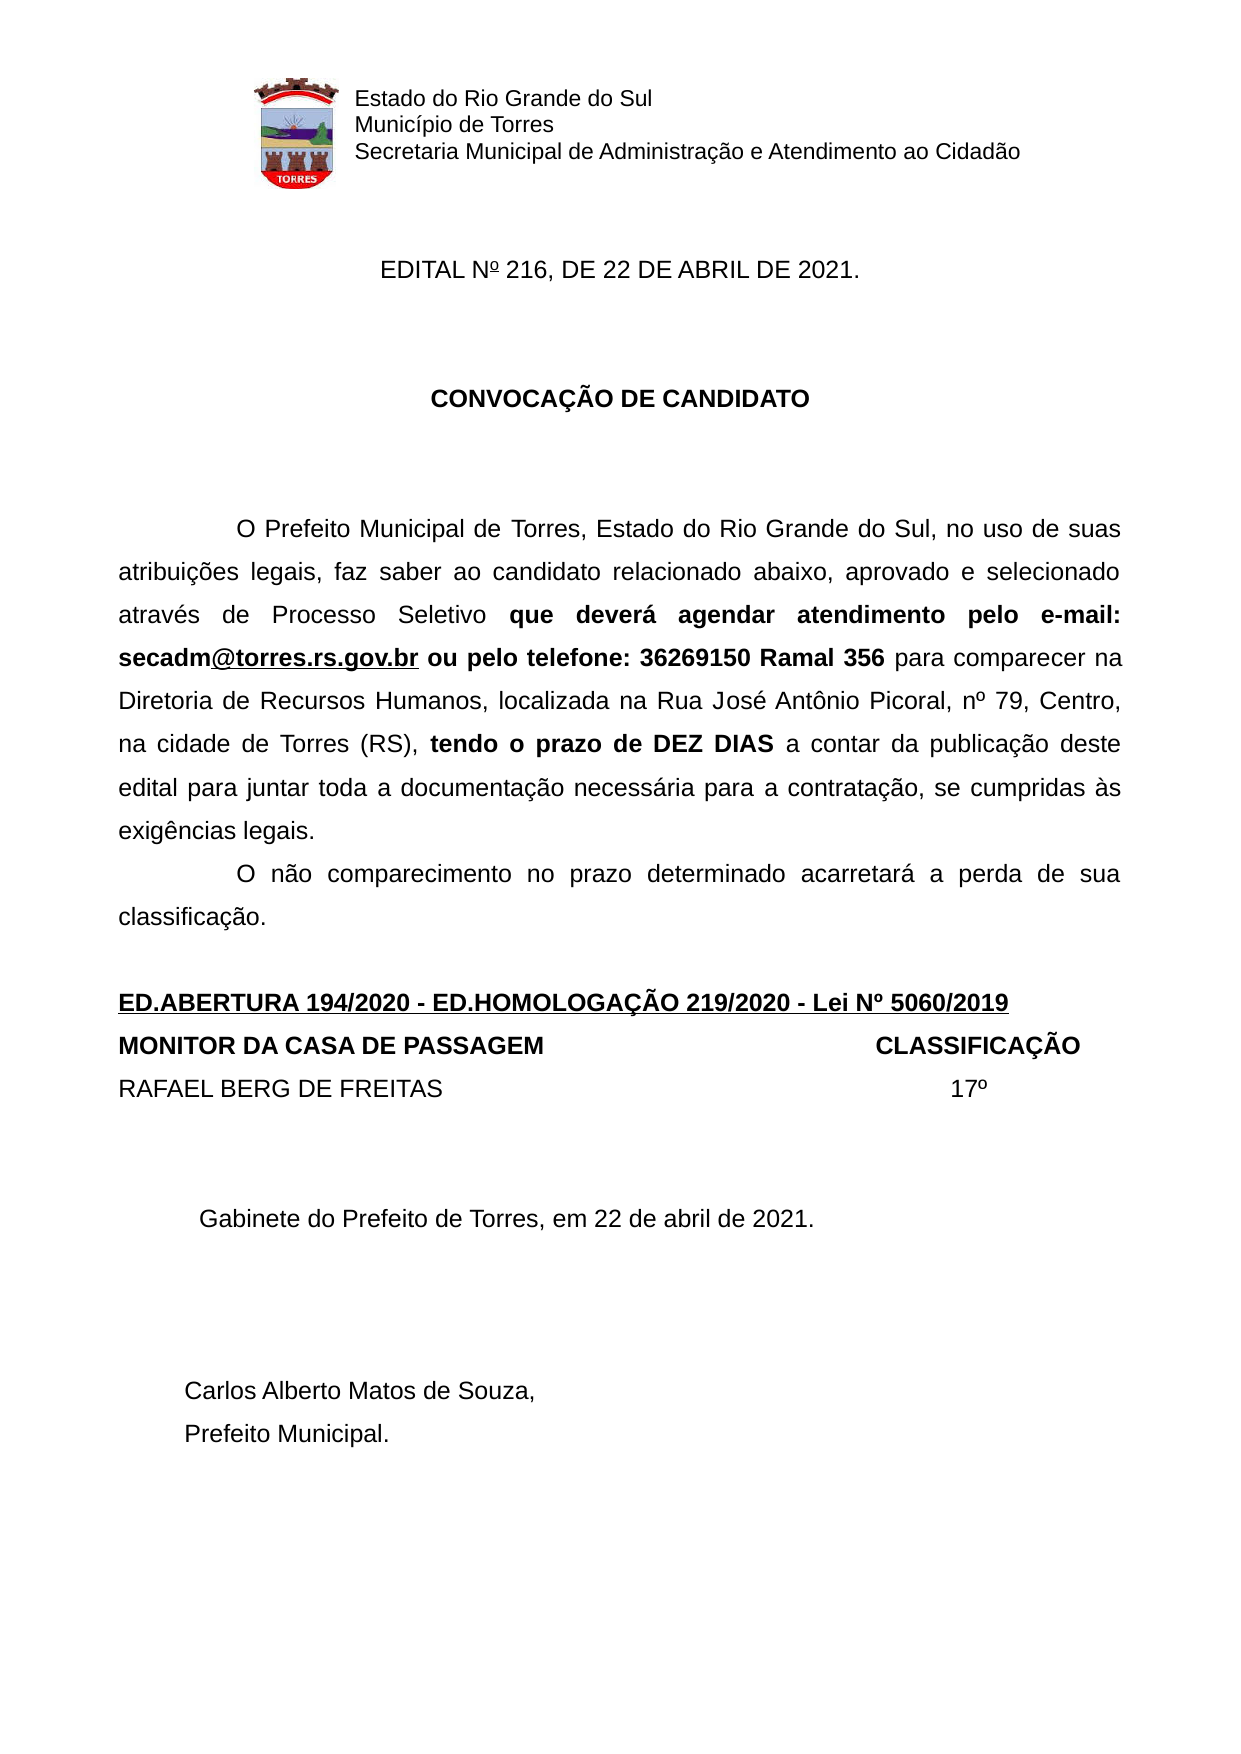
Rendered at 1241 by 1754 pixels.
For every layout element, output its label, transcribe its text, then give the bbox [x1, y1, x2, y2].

text CONVOCAÇÃO DE CANDIDATO [118, 384, 1122, 413]
text O Prefeito Municipal de Torres, Estado do Rio Grande do Sul, no uso de suas atribuições legais, faz saber ao candidato relacionado abaixo, aprovado e selecionado através de Processo Seletivo que deverá agendar atendimento pelo e-mail: secadm@torres.rs.gov.br ou pelo telefone: 36269150 Ramal 356 para comparecer na Diretoria de Recursos Humanos, localizada na Rua José Antônio Picoral, nº 79, Centro, na cidade de Torres (RS), tendo o prazo de DEZ DIAS a contar da publicação deste edital para juntar toda a documentação necessária para a contratação, se cumpridas às exigências legais. [118, 514, 1122, 844]
text EDITAL No 216, DE 22 DE ABRIL DE 2021. [118, 255, 1122, 284]
text O não comparecimento no prazo determinado acarretará a perda de sua classificação. [118, 859, 1122, 931]
text MONITOR DA CASA DE PASSAGEM CLASSIFICAÇÃO [118, 1031, 1122, 1060]
text ED.ABERTURA 194/2020 - ED.HOMOLOGAÇÃO 219/2020 - Lei Nº 5060/2019 [118, 988, 1122, 1017]
text Carlos Alberto Matos de Souza, [177, 1376, 1122, 1405]
text Gabinete do Prefeito de Torres, em 22 de abril de 2021. [118, 1204, 1122, 1232]
text RAFAEL BERG DE FREITAS 17º [118, 1074, 1122, 1103]
picture [253, 78, 339, 189]
text Prefeito Municipal. [177, 1419, 1122, 1448]
